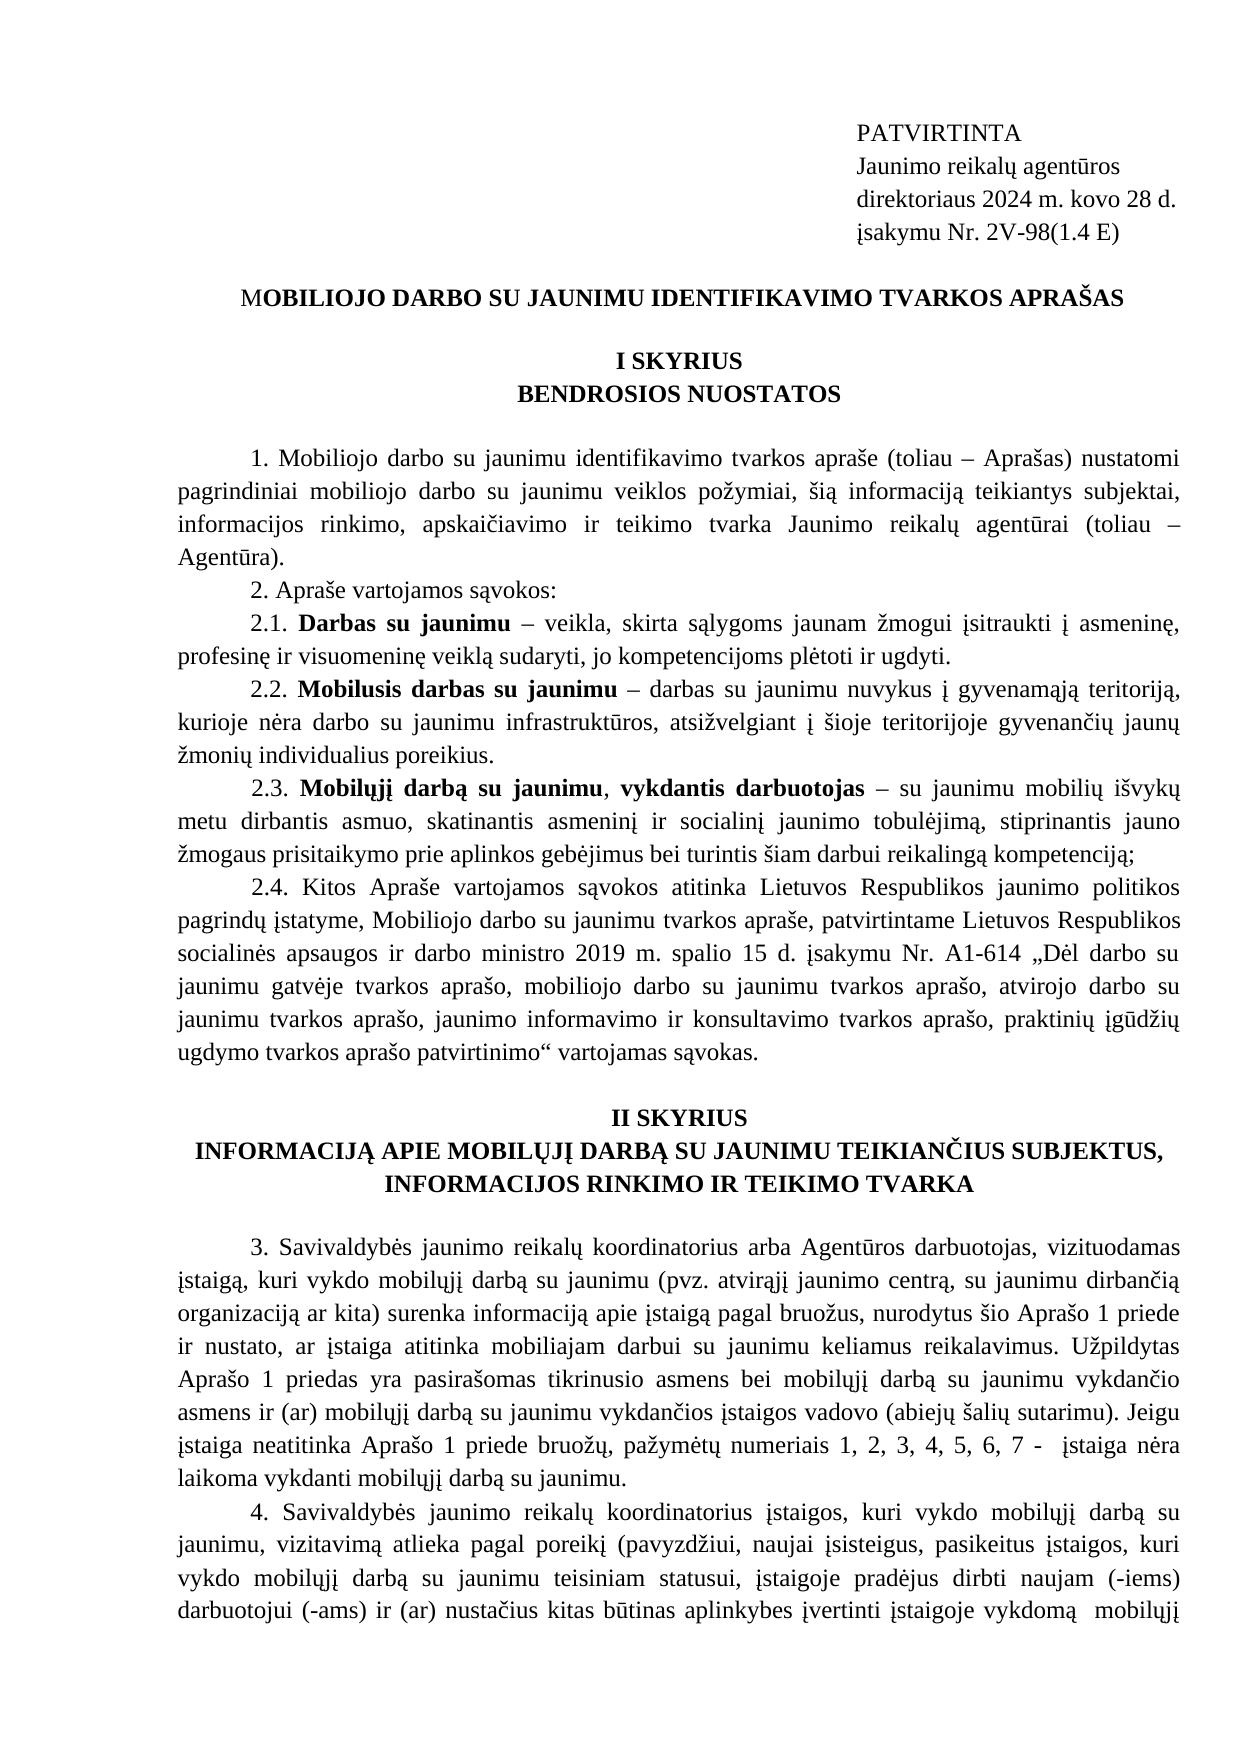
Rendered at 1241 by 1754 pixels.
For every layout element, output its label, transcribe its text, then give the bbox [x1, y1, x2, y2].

text INFORMACIJĄ APIE MOBILŲJĮ DARBĄ SU JAUNIMU TEIKIANČIUS SUBJEKTUS, INFORMACIJOS RINKIMO IR TEIKIMO TVARKA [177, 1136, 1181, 1198]
text Jaunimo reikalų agentūros [856, 151, 1181, 180]
text I SKYRIUS [177, 346, 1181, 375]
text 2.1. Darbas su jaunimu – veikla, skirta sąlygoms jaunam žmogui įsitraukti į asmeninę, profesinę ir visuomeninę veiklą sudaryti, jo kompetencijoms plėtoti ir ugdyti. [177, 608, 1181, 669]
text MOBILIOJO DARBO SU JAUNIMU IDENTIFIKAVIMO TVARKOS APRAŠAS [177, 283, 1181, 312]
text 3. Savivaldybės jaunimo reikalų koordinatorius arba Agentūros darbuotojas, vizituodamas įstaigą, kuri vykdo mobilųjį darbą su jaunimu (pvz. atvirąjį jaunimo centrą, su jaunimu dirbančią organizaciją ar kita) surenka informaciją apie įstaigą pagal bruožus, nurodytus šio Aprašo 1 priede ir nustato, ar įstaiga atitinka mobiliajam darbui su jaunimu keliamus reikalavimus. Užpildytas Aprašo 1 priedas yra pasirašomas tikrinusio asmens bei mobilųjį darbą su jaunimu vykdančio asmens ir (ar) mobilųjį darbą su jaunimu vykdančios įstaigos vadovo (abiejų šalių sutarimu). Jeigu įstaiga neatitinka Aprašo 1 priede bruožų, pažymėtų numeriais 1, 2, 3, 4, 5, 6, 7 - įstaiga nėra laikoma vykdanti mobilųjį darbą su jaunimu. [177, 1232, 1181, 1492]
text 2. Apraše vartojamos sąvokos: [177, 575, 1181, 603]
text 2.4. Kitos Apraše vartojamos sąvokos atitinka Lietuvos Respublikos jaunimo politikos pagrindų įstatyme, Mobiliojo darbo su jaunimu tvarkos apraše, patvirtintame Lietuvos Respublikos socialinės apsaugos ir darbo ministro 2019 m. spalio 15 d. įsakymu Nr. A1-614 „Dėl darbo su jaunimu gatvėje tvarkos aprašo, mobiliojo darbo su jaunimu tvarkos aprašo, atvirojo darbo su jaunimu tvarkos aprašo, jaunimo informavimo ir konsultavimo tvarkos aprašo, praktinių įgūdžių ugdymo tvarkos aprašo patvirtinimo“ vartojamas sąvokas. [177, 872, 1181, 1066]
text BENDROSIOS NUOSTATOS [177, 379, 1181, 408]
text įsakymu Nr. 2V-98(1.4 E) [856, 217, 1181, 246]
text PATVIRTINTA [856, 118, 1181, 147]
text direktoriaus 2024 m. kovo 28 d. [856, 184, 1181, 213]
text 2.3. Mobilųjį darbą su jaunimu, vykdantis darbuotojas – su jaunimu mobilių išvykų metu dirbantis asmuo, skatinantis asmeninį ir socialinį jaunimo tobulėjimą, stiprinantis jauno žmogaus prisitaikymo prie aplinkos gebėjimus bei turintis šiam darbui reikalingą kompetenciją; [177, 773, 1181, 868]
text II SKYRIUS [177, 1103, 1181, 1132]
text 1. Mobiliojo darbo su jaunimu identifikavimo tvarkos apraše (toliau – Aprašas) nustatomi pagrindiniai mobiliojo darbo su jaunimu veiklos požymiai, šią informaciją teikiantys subjektai, informacijos rinkimo, apskaičiavimo ir teikimo tvarka Jaunimo reikalų agentūrai (toliau – Agentūra). [177, 443, 1181, 571]
text 4. Savivaldybės jaunimo reikalų koordinatorius įstaigos, kuri vykdo mobilųjį darbą su jaunimu, vizitavimą atlieka pagal poreikį (pavyzdžiui, naujai įsisteigus, pasikeitus įstaigos, kuri vykdo mobilųjį darbą su jaunimu teisiniam statusui, įstaigoje pradėjus dirbti naujam (-iems) darbuotojui (-ams) ir (ar) nustačius kitas būtinas aplinkybes įvertinti įstaigoje vykdomą mobilųjį [177, 1497, 1181, 1624]
text 2.2. Mobilusis darbas su jaunimu – darbas su jaunimu nuvykus į gyvenamąją teritoriją, kurioje nėra darbo su jaunimu infrastruktūros, atsižvelgiant į šioje teritorijoje gyvenančių jaunų žmonių individualius poreikius. [177, 674, 1181, 769]
